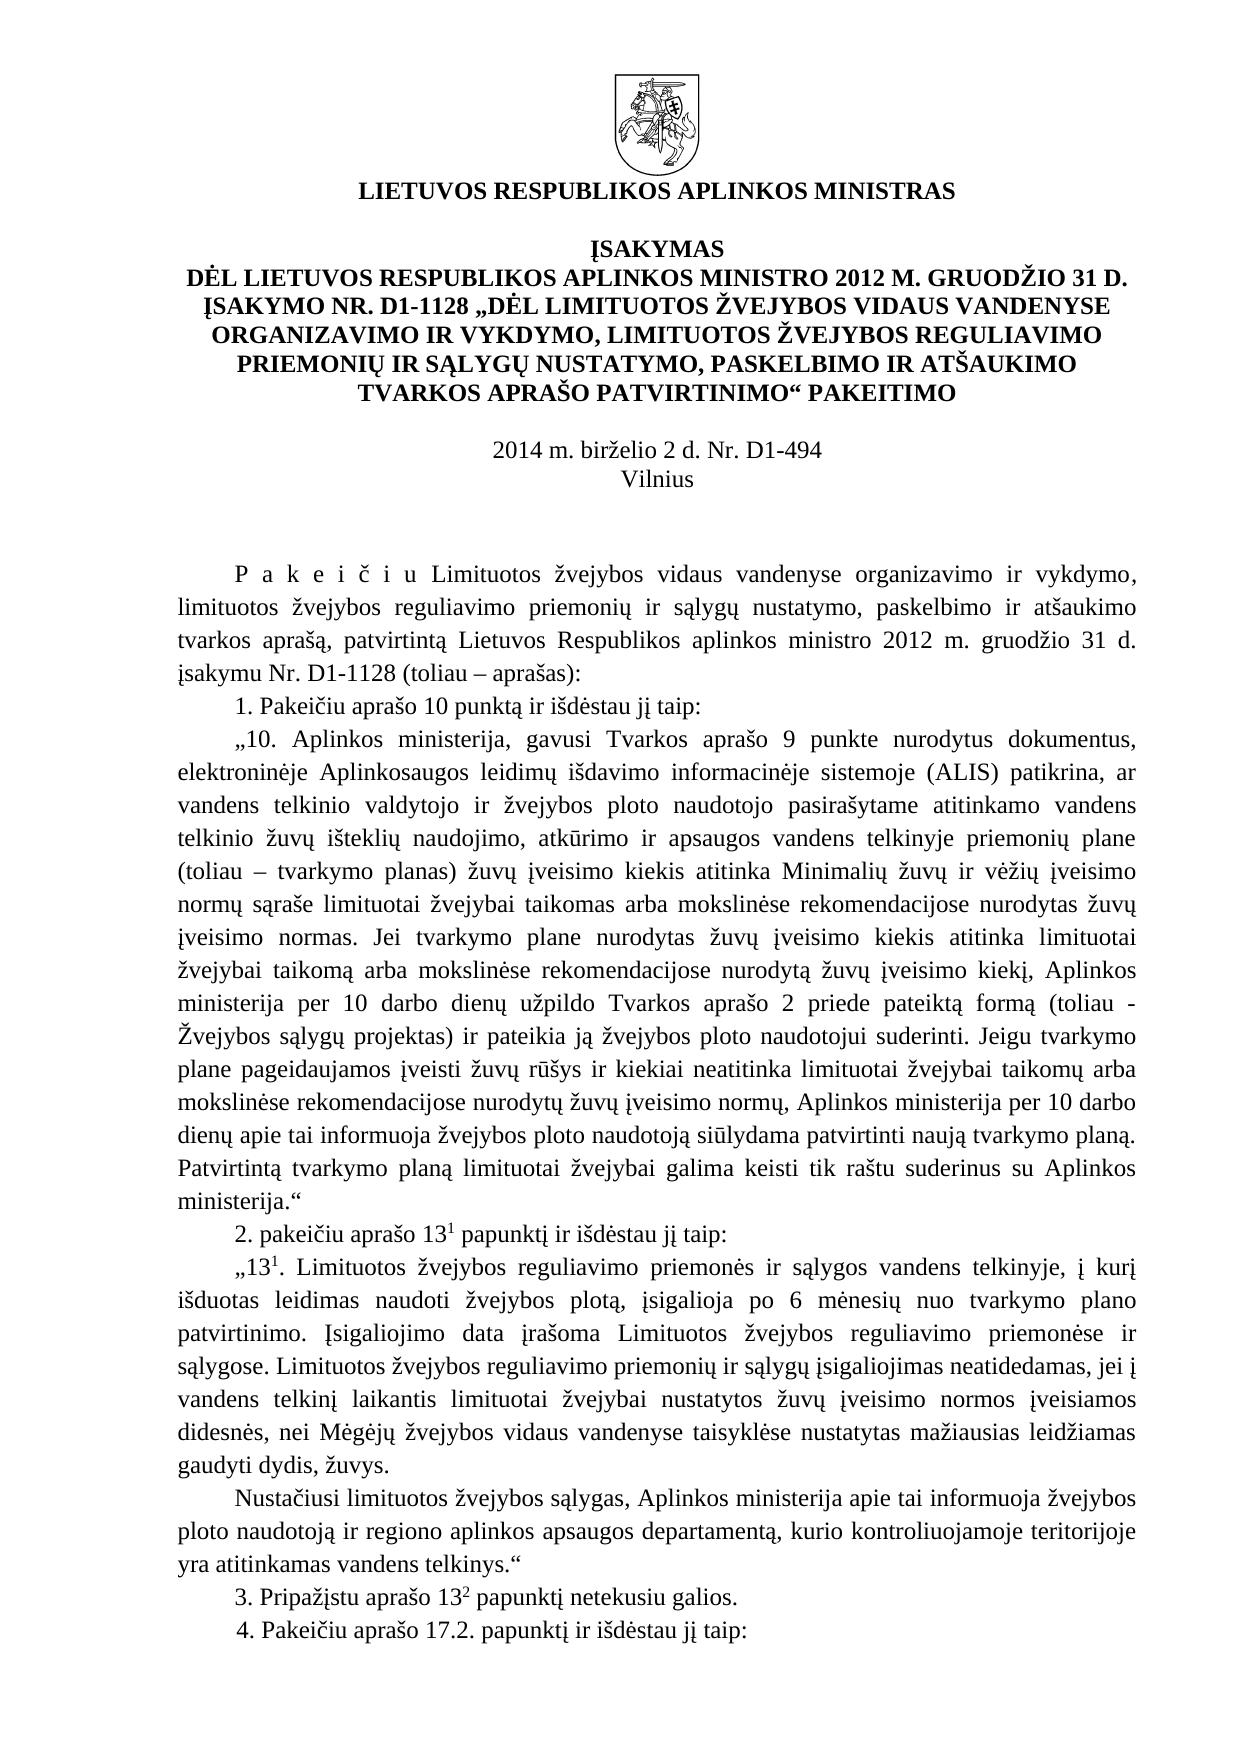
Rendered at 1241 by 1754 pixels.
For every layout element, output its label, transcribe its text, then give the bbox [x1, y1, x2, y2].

text 2. pakeičiu aprašo 131 papunktį ir išdėstau jį taip: [177, 1219, 1137, 1248]
text 2014 m. birželio 2 d. Nr. D1-494 [177, 435, 1137, 464]
text 3. Pripažįstu aprašo 132 papunktį netekusiu galios. [177, 1582, 1137, 1611]
text „10. Aplinkos ministerija, gavusi Tvarkos aprašo 9 punkte nurodytus dokumentus, elektroninėje Aplinkosaugos leidimų išdavimo informacinėje sistemoje (ALIS) patikrina, ar vandens telkinio valdytojo ir žvejybos ploto naudotojo pasirašytame atitinkamo vandens telkinio žuvų išteklių naudojimo, atkūrimo ir apsaugos vandens telkinyje priemonių plane (toliau – tvarkymo planas) žuvų įveisimo kiekis atitinka Minimalių žuvų ir vėžių įveisimo normų sąraše limituotai žvejybai taikomas arba mokslinėse rekomendacijose nurodytas žuvų įveisimo normas. Jei tvarkymo plane nurodytas žuvų įveisimo kiekis atitinka limituotai žvejybai taikomą arba mokslinėse rekomendacijose nurodytą žuvų įveisimo kiekį, Aplinkos ministerija per 10 darbo dienų užpildo Tvarkos aprašo 2 priede pateiktą formą (toliau - Žvejybos sąlygų projektas) ir pateikia ją žvejybos ploto naudotojui suderinti. Jeigu tvarkymo plane pageidaujamos įveisti žuvų rūšys ir kiekiai neatitinka limituotai žvejybai taikomų arba mokslinėse rekomendacijose nurodytų žuvų įveisimo normų, Aplinkos ministerija per 10 darbo dienų apie tai informuoja žvejybos ploto naudotoją siūlydama patvirtinti naują tvarkymo planą. Patvirtintą tvarkymo planą limituotai žvejybai galima keisti tik raštu suderinus su Aplinkos ministerija.“ [177, 724, 1137, 1215]
text Nustačiusi limituotos žvejybos sąlygas, Aplinkos ministerija apie tai informuoja žvejybos ploto naudotoją ir regiono aplinkos apsaugos departamentą, kurio kontroliuojamoje teritorijoje yra atitinkamas vandens telkinys.“ [177, 1483, 1137, 1578]
text 4. Pakeičiu aprašo 17.2. papunktį ir išdėstau jį taip: [177, 1615, 1137, 1644]
text 1. Pakeičiu aprašo 10 punktą ir išdėstau jį taip: [177, 691, 1137, 719]
text LIETUVOS RESPUBLIKOS APLINKOS MINISTRAS [177, 176, 1137, 205]
text DĖL LIETUVOS RESPUBLIKOS APLINKOS MINISTRO 2012 M. GRUODŽIO 31 D. ĮSAKYMO NR. D1-1128 „DĖL LIMITUOTOS ŽVEJYBOS VIDAUS VANDENYSE ORGANIZAVIMO IR VYKDYMO, LIMITUOTOS ŽVEJYBOS REGULIAVIMO PRIEMONIŲ IR SĄLYGŲ NUSTATYMO, PASKELBIMO IR ATŠAUKIMO TVARKOS APRAŠO PATVIRTINIMO“ PAKEITIMO [177, 263, 1137, 406]
text ĮSAKYMAS [177, 234, 1137, 263]
text „131. Limituotos žvejybos reguliavimo priemonės ir sąlygos vandens telkinyje, į kurį išduotas leidimas naudoti žvejybos plotą, įsigalioja po 6 mėnesių nuo tvarkymo plano patvirtinimo. Įsigaliojimo data įrašoma Limituotos žvejybos reguliavimo priemonėse ir sąlygose. Limituotos žvejybos reguliavimo priemonių ir sąlygų įsigaliojimas neatidedamas, jei į vandens telkinį laikantis limituotai žvejybai nustatytos žuvų įveisimo normos įveisiamos didesnės, nei Mėgėjų žvejybos vidaus vandenyse taisyklėse nustatytas mažiausias leidžiamas gaudyti dydis, žuvys. [177, 1252, 1137, 1479]
text P a k e i č i u Limituotos žvejybos vidaus vandenyse organizavimo ir vykdymo, limituotos žvejybos reguliavimo priemonių ir sąlygų nustatymo, paskelbimo ir atšaukimo tvarkos aprašą, patvirtintą Lietuvos Respublikos aplinkos ministro 2012 m. gruodžio 31 d. įsakymu Nr. D1-1128 (toliau – aprašas): [177, 559, 1137, 686]
text Vilnius [177, 464, 1137, 493]
